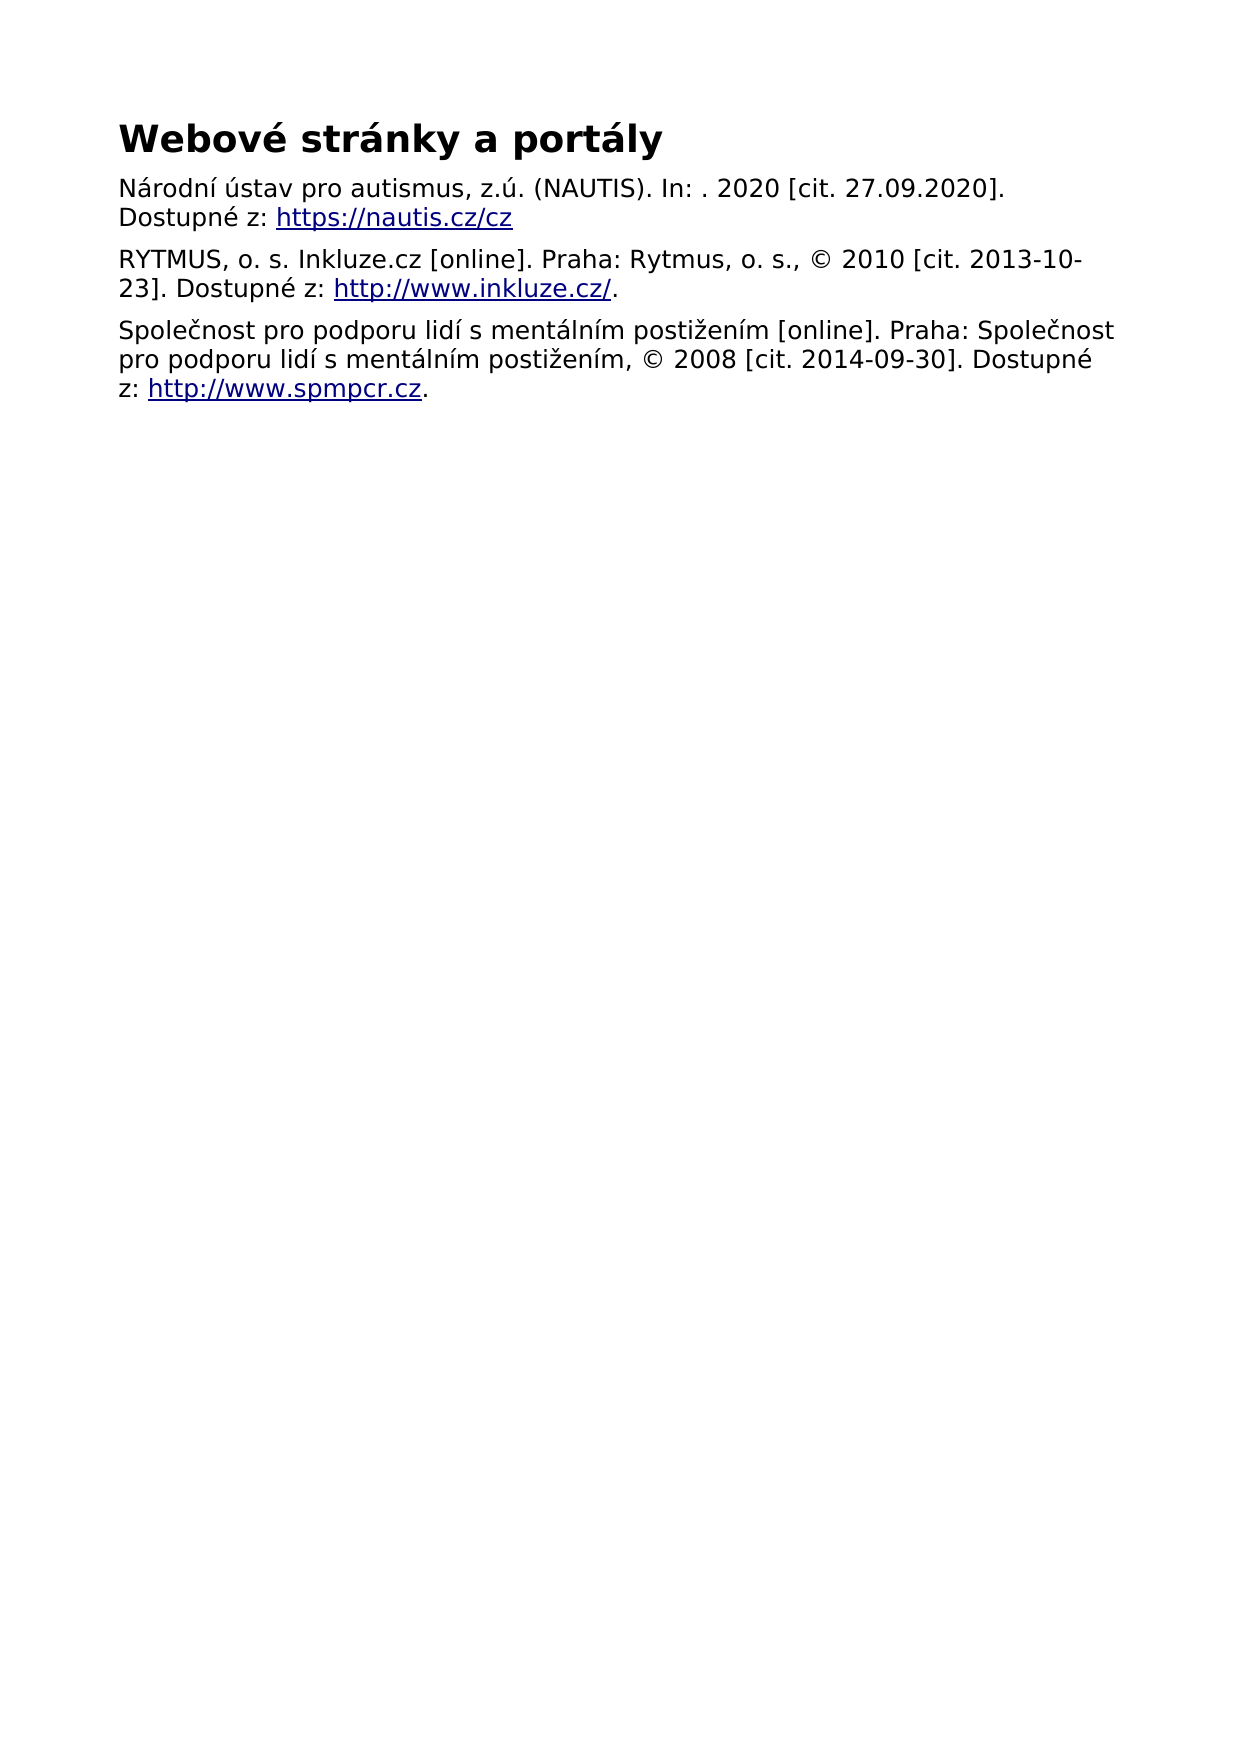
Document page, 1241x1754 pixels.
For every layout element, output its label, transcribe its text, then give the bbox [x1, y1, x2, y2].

text Národní ústav pro autismus, z.ú. (NAUTIS). In: . 2020 [cit. 27.09.2020]. Dostupné z: https://nautis.cz/cz [118, 174, 1122, 233]
text Společnost pro podporu lidí s mentálním postižením [online]. Praha: Společnost pro podporu lidí s mentálním postižením, © 2008 [cit. 2014-09-30]. Dostupné z: http://www.spmpcr.cz. [118, 316, 1122, 403]
text RYTMUS, o. s. Inkluze.cz [online]. Praha: Rytmus, o. s., © 2010 [cit. 2013-10-23]. Dostupné z: http://www.inkluze.cz/. [118, 245, 1122, 303]
subtitle Webové stránky a portály [118, 118, 1122, 162]
